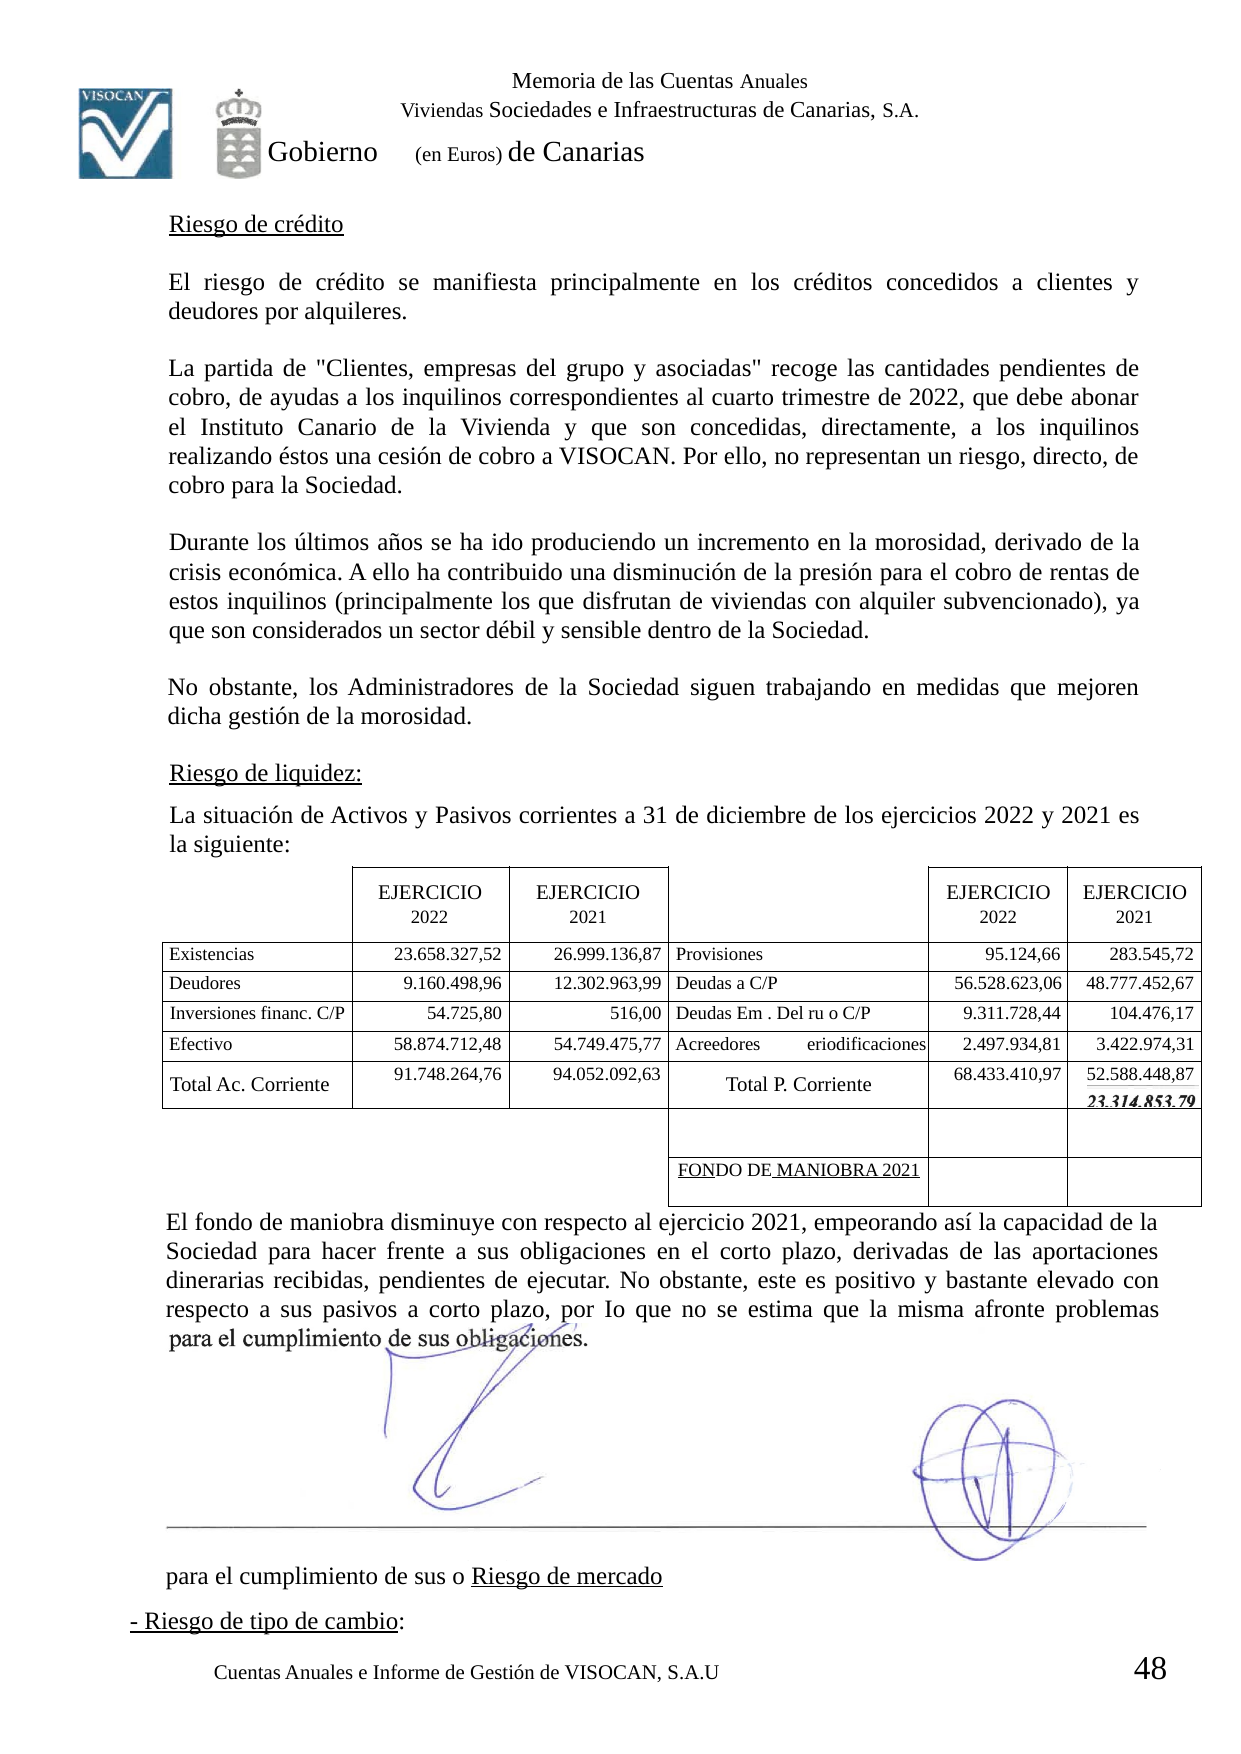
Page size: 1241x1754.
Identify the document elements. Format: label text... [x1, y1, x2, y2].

table_cell 283.545,72 [1068, 943, 1201, 971]
table_cell 48.777.452,67 [1068, 972, 1201, 1001]
table_cell FONDO DE MANIOBRA 2021 [669, 1158, 928, 1206]
table_cell 91.748.264,76 [353, 1062, 509, 1108]
table_cell 2.497.934,81 [929, 1032, 1067, 1061]
text Riesgo de liquidez: [169, 758, 1142, 787]
table_cell [162, 1109, 352, 1206]
table_cell [509, 1109, 668, 1206]
table_cell 94.052.092,63 [510, 1062, 668, 1108]
table_cell Deudas a C/P [669, 972, 928, 1001]
table_header EJERCICIO 2021 [1068, 868, 1201, 942]
table_cell 104.476,17 [1068, 1002, 1201, 1031]
table_cell 54.749.475,77 [510, 1032, 668, 1061]
table_cell Deudores [163, 972, 352, 1001]
table_cell [1068, 1158, 1201, 1206]
text - Riesgo de tipo de cambio: [129, 1606, 1142, 1635]
table_cell Existencias [163, 943, 352, 971]
table_cell 9.311.728,44 [929, 1002, 1067, 1031]
table_cell 516,00 [510, 1002, 668, 1031]
table_cell [669, 1109, 928, 1157]
table_cell Provisiones [669, 943, 928, 971]
text No obstante, los Administradores de la Sociedad siguen trabajando en medidas que mejoren dicha gestión de la morosidad. [167, 672, 1141, 730]
text para el cumplimiento de sus o Riesgo de mercado [166, 1561, 1160, 1589]
text La partida de "Clientes, empresas del grupo y asociadas" recoge las cantidades pendientes de cobro, de ayudas a los inquilinos correspondientes al cuarto trimestre de 2022, que debe abonar el Instituto Canario de la Vivienda y que son concedidas, directamente, a los inquilinos realizando éstos una cesión de cobro a VISOCAN. Por ello, no representan un riesgo, directo, de cobro para la Sociedad. [168, 353, 1141, 499]
table_cell Total P. Corriente [669, 1062, 928, 1108]
table_cell 52.588.448,87 [1068, 1062, 1201, 1108]
table_cell 23.658.327,52 [353, 943, 509, 971]
table_cell Total Ac. Corriente [163, 1062, 352, 1108]
table_header EJERCICIO 2021 [510, 868, 668, 942]
table_cell 26.999.136,87 [510, 943, 668, 971]
text La situación de Activos y Pasivos corrientes a 31 de diciembre de los ejercicios 2022 y 2021 es la siguiente: [169, 800, 1141, 858]
table_cell [929, 1158, 1067, 1206]
table_header EJERCICIO 2022 [929, 868, 1067, 942]
table_header EJERCICIO 2022 [353, 868, 509, 942]
table_cell 58.874.712,48 [353, 1032, 509, 1061]
text Riesgo de crédito [168, 209, 1142, 238]
table_header [162, 866, 352, 942]
table_cell Efectivo [163, 1032, 352, 1061]
table_cell 68.433.410,97 [929, 1062, 1067, 1108]
text Durante los últimos años se ha ido produciendo un incremento en la morosidad, derivado de la crisis económica. A ello ha contribuido una disminución de la presión para el cobro de rentas de estos inquilinos (principalmente los que disfrutan de viviendas con alquiler subvencionado), ya que son considerados un sector débil y sensible dentro de la Sociedad. [168, 527, 1141, 644]
table_cell [1068, 1109, 1201, 1157]
text El riesgo de crédito se manifiesta principalmente en los créditos concedidos a clientes y deudores por alquileres. [168, 267, 1141, 325]
table_cell [929, 1109, 1067, 1157]
table_cell 12.302.963,99 [510, 972, 668, 1001]
table_cell Acreedores eriodificaciones [669, 1032, 928, 1061]
table_cell 9.160.498,96 [353, 972, 509, 1001]
table_cell Inversiones financ. C/P [163, 1002, 352, 1031]
table_cell 54.725,80 [353, 1002, 509, 1031]
table_cell 56.528.623,06 [929, 972, 1067, 1001]
table_cell [352, 1109, 509, 1206]
table_cell Deudas Em . Del ru o C/P [669, 1002, 928, 1031]
table_cell 3.422.974,31 [1068, 1032, 1201, 1061]
table_cell 95.124,66 [929, 943, 1067, 971]
text El fondo de maniobra disminuye con respecto al ejercicio 2021, empeorando así la capacidad de la Sociedad para hacer frente a sus obligaciones en el corto plazo, derivadas de las aportaciones dinerarias recibidas, pendientes de ejecutar. No obstante, este es positivo y bastante elevado con respecto a sus pasivos a corto plazo, por Io que no se estima que la misma afronte problemas [166, 1207, 1160, 1323]
table_header [669, 866, 928, 942]
